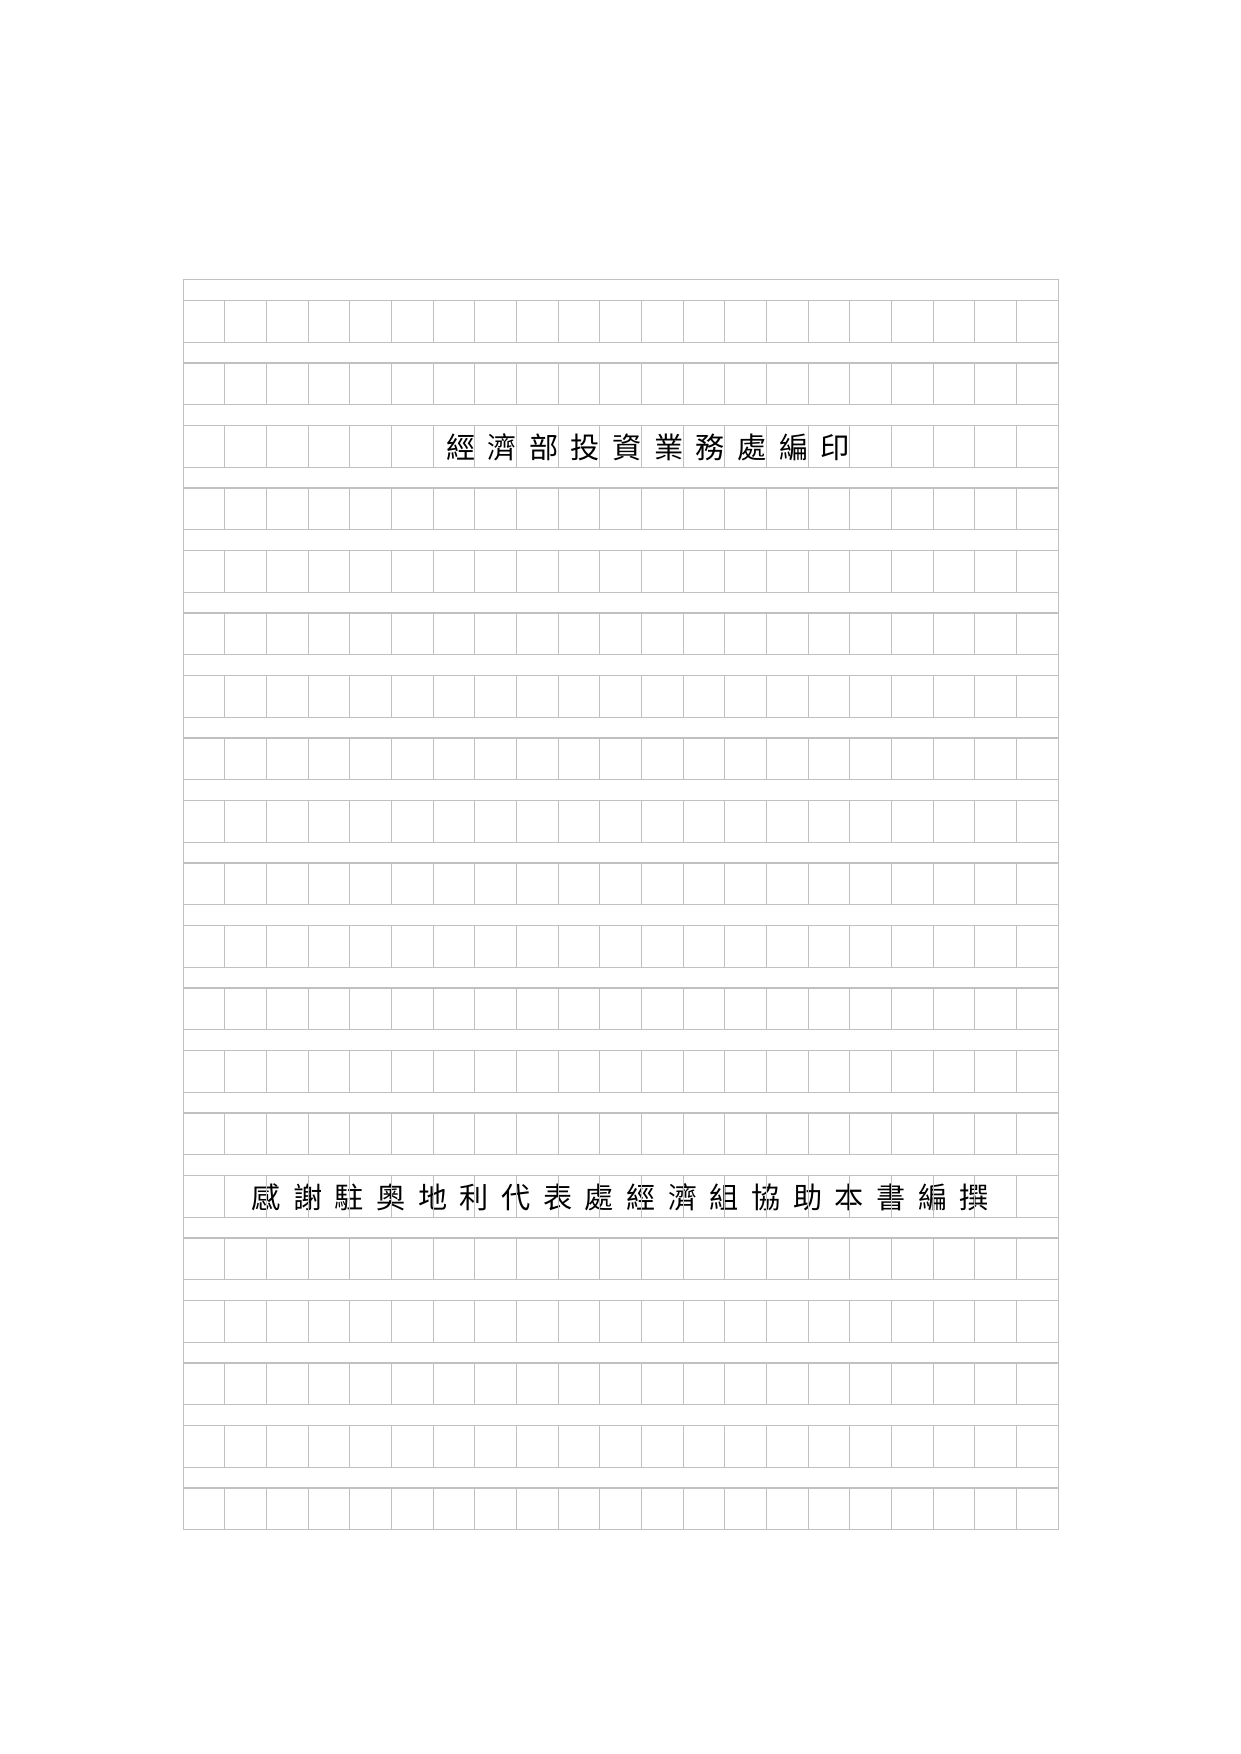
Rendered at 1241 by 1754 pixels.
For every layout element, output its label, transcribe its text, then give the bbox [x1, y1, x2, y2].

table_cell [725, 1051, 766, 1092]
table_cell [559, 676, 599, 717]
table_cell [975, 989, 1016, 1029]
text 感謝駐奧地利代表處經濟組協助本書編撰 [350, 1176, 391, 1217]
table_cell [850, 301, 891, 342]
table_cell [1017, 864, 1058, 904]
table_cell [600, 864, 641, 904]
table_cell [1017, 614, 1058, 654]
table_cell [642, 489, 683, 529]
text 感謝駐奧地利代表處經濟組協助本書編撰 [892, 1176, 933, 1217]
table_cell [350, 801, 391, 842]
table_cell [559, 301, 599, 342]
table_cell [184, 864, 224, 904]
table_cell [684, 489, 724, 529]
table_cell [600, 551, 641, 592]
table_cell [684, 989, 724, 1029]
table_cell [517, 739, 558, 779]
table_cell [392, 739, 433, 779]
table_cell [184, 468, 1058, 487]
table_cell [434, 801, 474, 842]
table_cell [934, 614, 974, 654]
table_cell [725, 364, 766, 404]
table_cell [350, 739, 391, 779]
table_cell [475, 551, 516, 592]
table_cell [517, 864, 558, 904]
text 感謝駐奧地利代表處經濟組協助本書編撰 [767, 1176, 808, 1217]
table_cell [350, 989, 391, 1029]
text 感謝駐奧地利代表處經濟組協助本書編撰 [850, 1176, 891, 1217]
table_cell [309, 426, 349, 467]
table_cell [309, 614, 349, 654]
table_cell [517, 801, 558, 842]
table_cell [184, 364, 224, 404]
table_cell [684, 739, 724, 779]
text 感謝駐奧地利代表處經濟組協助本書編撰 [309, 1176, 349, 1217]
table_cell 印 [809, 426, 849, 467]
table_cell [600, 364, 641, 404]
table_cell [600, 801, 641, 842]
table_cell [392, 489, 433, 529]
table_cell [475, 989, 516, 1029]
table_cell [850, 864, 891, 904]
table_cell [934, 1051, 974, 1092]
table_cell [475, 676, 516, 717]
table_cell [475, 864, 516, 904]
table_cell [1059, 279, 1074, 1116]
table_cell [642, 676, 683, 717]
table_cell [892, 489, 933, 529]
table_cell [850, 364, 891, 404]
table_cell [184, 593, 1058, 612]
table_cell [559, 489, 599, 529]
text 感謝駐奧地利代表處經濟組協助本書編撰 [517, 1176, 558, 1217]
table_cell [1017, 551, 1058, 592]
table_cell [434, 989, 474, 1029]
table_cell [309, 864, 349, 904]
table_cell [517, 926, 558, 967]
table_cell [892, 426, 933, 467]
table_cell [642, 364, 683, 404]
table_cell [267, 551, 308, 592]
table_cell [934, 989, 974, 1029]
table_cell [850, 739, 891, 779]
table_cell [934, 364, 974, 404]
table_cell [642, 614, 683, 654]
table_cell [184, 489, 224, 529]
table_cell [309, 739, 349, 779]
table_cell [1017, 301, 1058, 342]
table_cell [517, 301, 558, 342]
table_cell [850, 801, 891, 842]
table_cell [309, 1051, 349, 1092]
table_cell [850, 426, 891, 467]
table_cell [809, 614, 849, 654]
text 感謝駐奧地利代表處經濟組協助本書編撰 [975, 1176, 1016, 1217]
table_cell [475, 801, 516, 842]
table_cell [184, 551, 224, 592]
table_cell [684, 926, 724, 967]
table_cell [600, 676, 641, 717]
table_cell [434, 864, 474, 904]
table_cell [850, 989, 891, 1029]
table_cell [184, 280, 1058, 300]
table_cell [767, 926, 808, 967]
table_cell [392, 551, 433, 592]
table_cell 編 [767, 426, 808, 467]
table_cell [725, 926, 766, 967]
table_cell [559, 864, 599, 904]
table_cell [267, 301, 308, 342]
table_cell [184, 926, 224, 967]
table_cell [892, 801, 933, 842]
table_cell [1017, 364, 1058, 404]
table_cell [184, 718, 1058, 737]
table_cell [642, 801, 683, 842]
table_cell [267, 489, 308, 529]
table_cell [225, 801, 266, 842]
table_cell [809, 364, 849, 404]
table_cell [184, 801, 224, 842]
table_cell [684, 864, 724, 904]
table_cell [600, 1051, 641, 1092]
table_cell [267, 364, 308, 404]
table_cell [184, 780, 1058, 800]
table_cell [809, 489, 849, 529]
table_cell [184, 989, 224, 1029]
table_cell [684, 801, 724, 842]
table_cell [267, 801, 308, 842]
table_cell [184, 426, 224, 467]
table_cell 部 [517, 426, 558, 467]
text 感謝駐奧地利代表處經濟組協助本書編撰 [184, 1176, 224, 1217]
table_cell [892, 364, 933, 404]
table_cell [184, 655, 1058, 675]
table_cell [184, 843, 1058, 862]
table_cell [767, 989, 808, 1029]
table_cell [850, 489, 891, 529]
table_cell [392, 1051, 433, 1092]
table_cell [975, 739, 1016, 779]
table_cell [767, 301, 808, 342]
table_cell [684, 1051, 724, 1092]
table_cell [267, 926, 308, 967]
table_cell [975, 801, 1016, 842]
table_cell [600, 614, 641, 654]
table_cell [684, 551, 724, 592]
table_cell [350, 364, 391, 404]
table_cell [225, 489, 266, 529]
table_cell [850, 1051, 891, 1092]
table_cell [809, 739, 849, 779]
table_cell [517, 1051, 558, 1092]
table_cell [309, 489, 349, 529]
table_cell [350, 489, 391, 529]
table_cell [975, 551, 1016, 592]
table_cell [392, 676, 433, 717]
table_cell [892, 926, 933, 967]
table_cell [809, 301, 849, 342]
table_cell [934, 801, 974, 842]
table_cell 務 [684, 426, 724, 467]
table_cell [725, 301, 766, 342]
table_cell [350, 864, 391, 904]
table_cell [975, 676, 1016, 717]
table_cell [517, 364, 558, 404]
text 感謝駐奧地利代表處經濟組協助本書編撰 [809, 1176, 849, 1217]
table_cell [434, 489, 474, 529]
table_cell [392, 426, 433, 467]
table_cell [934, 864, 974, 904]
table_cell [184, 301, 224, 342]
table_cell [892, 676, 933, 717]
table_cell [350, 301, 391, 342]
table_cell [767, 739, 808, 779]
table_cell [809, 989, 849, 1029]
table_cell [350, 676, 391, 717]
table_cell [809, 926, 849, 967]
table_cell [975, 926, 1016, 967]
table_cell [559, 551, 599, 592]
table_cell [559, 989, 599, 1029]
table_cell [1017, 739, 1058, 779]
table_cell [767, 551, 808, 592]
table_cell [975, 864, 1016, 904]
table_cell [184, 968, 1058, 987]
table_cell [1017, 489, 1058, 529]
table_cell [767, 614, 808, 654]
table_cell [642, 926, 683, 967]
table_cell [934, 301, 974, 342]
table_cell 資 [600, 426, 641, 467]
table_cell [725, 801, 766, 842]
table_cell [184, 905, 1058, 925]
table_cell [725, 614, 766, 654]
table_cell [267, 1051, 308, 1092]
table_cell [392, 801, 433, 842]
table_cell [225, 551, 266, 592]
text 感謝駐奧地利代表處經濟組協助本書編撰 [725, 1176, 766, 1217]
table_cell [434, 926, 474, 967]
table_cell [809, 551, 849, 592]
table_cell [517, 676, 558, 717]
table_cell [725, 551, 766, 592]
table_cell [309, 801, 349, 842]
table_cell [642, 551, 683, 592]
table_cell [934, 426, 974, 467]
table_cell [934, 739, 974, 779]
table_cell [434, 739, 474, 779]
table_cell [600, 301, 641, 342]
table_cell [309, 301, 349, 342]
table_cell [767, 489, 808, 529]
table_cell [184, 1051, 224, 1092]
table_cell [892, 864, 933, 904]
table_cell [975, 301, 1016, 342]
table_cell [184, 1093, 1058, 1112]
table_cell [225, 614, 266, 654]
table_cell [975, 614, 1016, 654]
text 感謝駐奧地利代表處經濟組協助本書編撰 [642, 1176, 683, 1217]
table_cell [600, 739, 641, 779]
table_cell [767, 676, 808, 717]
table_cell [392, 926, 433, 967]
table_cell 濟 [475, 426, 516, 467]
table_cell [225, 1051, 266, 1092]
table_cell [850, 551, 891, 592]
table_cell [350, 614, 391, 654]
table_cell [1017, 801, 1058, 842]
table_cell [225, 426, 266, 467]
text 感謝駐奧地利代表處經濟組協助本書編撰 [267, 1176, 308, 1217]
table_cell [850, 614, 891, 654]
table_cell [350, 551, 391, 592]
table_cell [684, 364, 724, 404]
table_cell [559, 614, 599, 654]
table_cell [392, 989, 433, 1029]
table_cell [350, 1051, 391, 1092]
table_cell [642, 864, 683, 904]
table_cell [559, 364, 599, 404]
table_cell [934, 926, 974, 967]
table_cell [475, 364, 516, 404]
table_cell [1017, 426, 1058, 467]
table_cell [434, 676, 474, 717]
table_cell [225, 739, 266, 779]
table_cell [809, 1051, 849, 1092]
table_cell [892, 989, 933, 1029]
table_cell [850, 926, 891, 967]
table_cell [559, 739, 599, 779]
table_cell [600, 926, 641, 967]
table_cell [725, 864, 766, 904]
table_cell [892, 551, 933, 592]
table_cell [475, 739, 516, 779]
table_cell [1017, 676, 1058, 717]
table_cell [184, 1030, 1058, 1050]
table_cell [809, 801, 849, 842]
table_cell [267, 676, 308, 717]
table_cell [475, 614, 516, 654]
text 感謝駐奧地利代表處經濟組協助本書編撰 [434, 1176, 474, 1217]
table_cell [642, 989, 683, 1029]
table_cell [600, 989, 641, 1029]
table_cell [475, 489, 516, 529]
table_cell [684, 301, 724, 342]
table_cell [309, 364, 349, 404]
table_cell [434, 364, 474, 404]
table_cell [267, 739, 308, 779]
text 感謝駐奧地利代表處經濟組協助本書編撰 [184, 1155, 1058, 1175]
table_cell [934, 489, 974, 529]
table_cell [684, 676, 724, 717]
table_cell [892, 739, 933, 779]
table_cell [434, 614, 474, 654]
table_cell 經 [434, 426, 474, 467]
table_cell [559, 926, 599, 967]
text 感謝駐奧地利代表處經濟組協助本書編撰 [684, 1176, 724, 1217]
table_cell [225, 926, 266, 967]
table_cell [475, 926, 516, 967]
table_cell [225, 301, 266, 342]
table_cell [809, 676, 849, 717]
table_cell [225, 676, 266, 717]
table_cell [267, 989, 308, 1029]
table_cell [975, 489, 1016, 529]
table_cell [684, 614, 724, 654]
table_cell [892, 1051, 933, 1092]
table_cell [309, 551, 349, 592]
table_cell [475, 1051, 516, 1092]
table_cell [850, 676, 891, 717]
table_cell [225, 989, 266, 1029]
table_cell [350, 426, 391, 467]
table_cell [767, 864, 808, 904]
text 感謝駐奧地利代表處經濟組協助本書編撰 [559, 1176, 599, 1217]
table_cell [1017, 1051, 1058, 1092]
text 感謝駐奧地利代表處經濟組協助本書編撰 [225, 1176, 266, 1217]
table_cell [1017, 989, 1058, 1029]
table_cell [517, 614, 558, 654]
table_cell [309, 989, 349, 1029]
table_cell [934, 551, 974, 592]
table_cell [975, 364, 1016, 404]
table_cell [1017, 926, 1058, 967]
table_cell [892, 614, 933, 654]
table_cell [975, 426, 1016, 467]
table_cell [392, 864, 433, 904]
text 感謝駐奧地利代表處經濟組協助本書編撰 [600, 1176, 641, 1217]
table_cell [309, 676, 349, 717]
table_cell [184, 676, 224, 717]
table_cell [225, 864, 266, 904]
table_cell [225, 364, 266, 404]
table_cell [267, 426, 308, 467]
table_cell [392, 301, 433, 342]
table_cell [184, 405, 1058, 425]
table_cell [642, 301, 683, 342]
table_cell [934, 676, 974, 717]
table_cell [475, 301, 516, 342]
table_cell [767, 1051, 808, 1092]
table_cell [267, 614, 308, 654]
table_cell [350, 926, 391, 967]
table_cell [392, 364, 433, 404]
table_cell [600, 489, 641, 529]
table_cell [809, 864, 849, 904]
table_cell [725, 989, 766, 1029]
text 感謝駐奧地利代表處經濟組協助本書編撰 [392, 1176, 433, 1217]
table_cell [517, 551, 558, 592]
table_cell [975, 1051, 1016, 1092]
table_cell 業 [642, 426, 683, 467]
table_cell [267, 864, 308, 904]
text 感謝駐奧地利代表處經濟組協助本書編撰 [934, 1176, 974, 1217]
table_cell [559, 1051, 599, 1092]
text 感謝駐奧地利代表處經濟組協助本書編撰 [475, 1176, 516, 1217]
table_cell [184, 530, 1058, 550]
text 感謝駐奧地利代表處經濟組協助本書編撰 [1017, 1176, 1058, 1217]
table_cell [767, 801, 808, 842]
table_cell [517, 489, 558, 529]
table_cell [392, 614, 433, 654]
table_cell [184, 343, 1058, 362]
table_cell [725, 676, 766, 717]
table_cell [767, 364, 808, 404]
table_cell [184, 739, 224, 779]
table_cell [434, 551, 474, 592]
table_cell 投 [559, 426, 599, 467]
table_cell [434, 301, 474, 342]
table_cell [642, 739, 683, 779]
table_cell [725, 489, 766, 529]
table_cell [434, 1051, 474, 1092]
table_cell [725, 739, 766, 779]
table_cell 處 [725, 426, 766, 467]
table_cell [642, 1051, 683, 1092]
table_cell [309, 926, 349, 967]
table_cell [184, 614, 224, 654]
table_cell [559, 801, 599, 842]
table_cell [517, 989, 558, 1029]
table_cell [892, 301, 933, 342]
